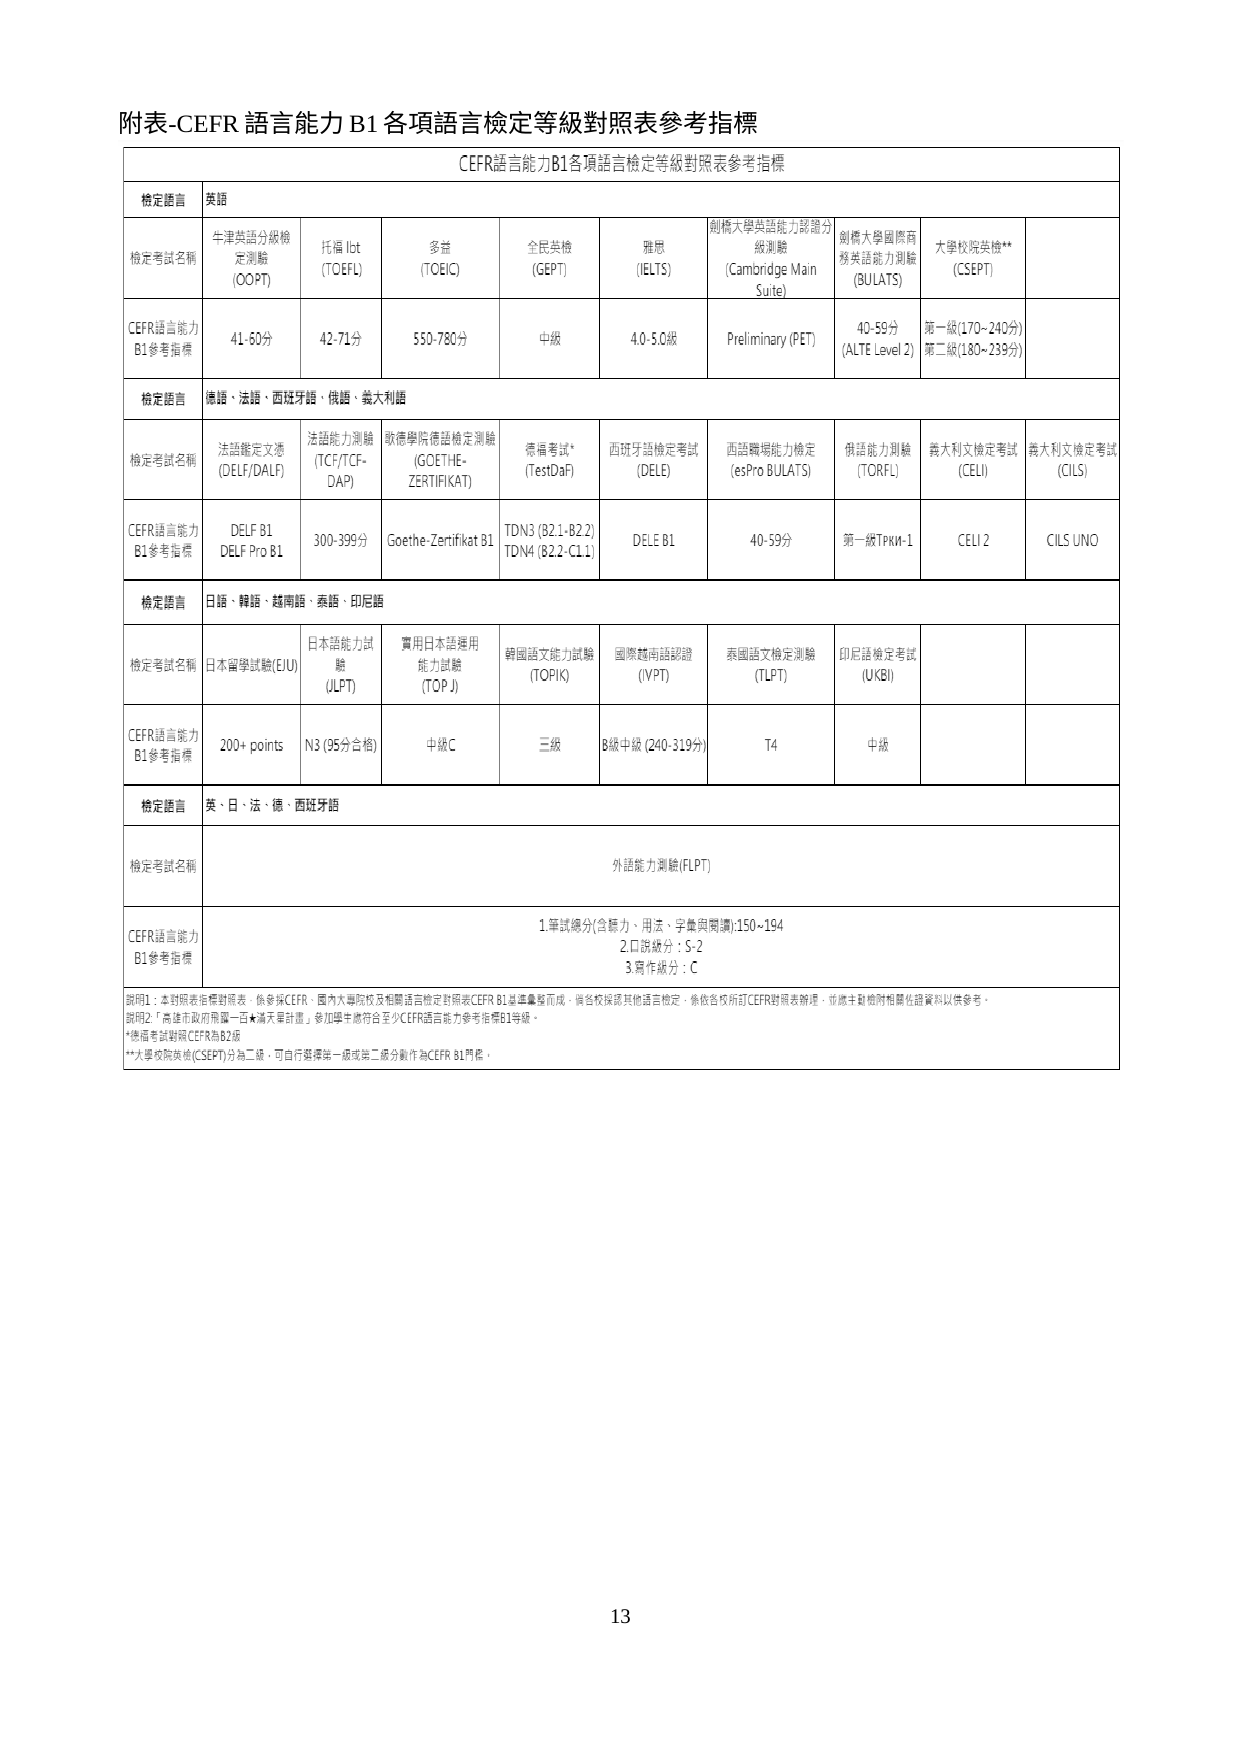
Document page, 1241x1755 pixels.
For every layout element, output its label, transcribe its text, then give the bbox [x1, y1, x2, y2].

text 附表-CEFR語言能力B1各項語言檢定等級對照表參考指標 [118, 104, 1122, 140]
